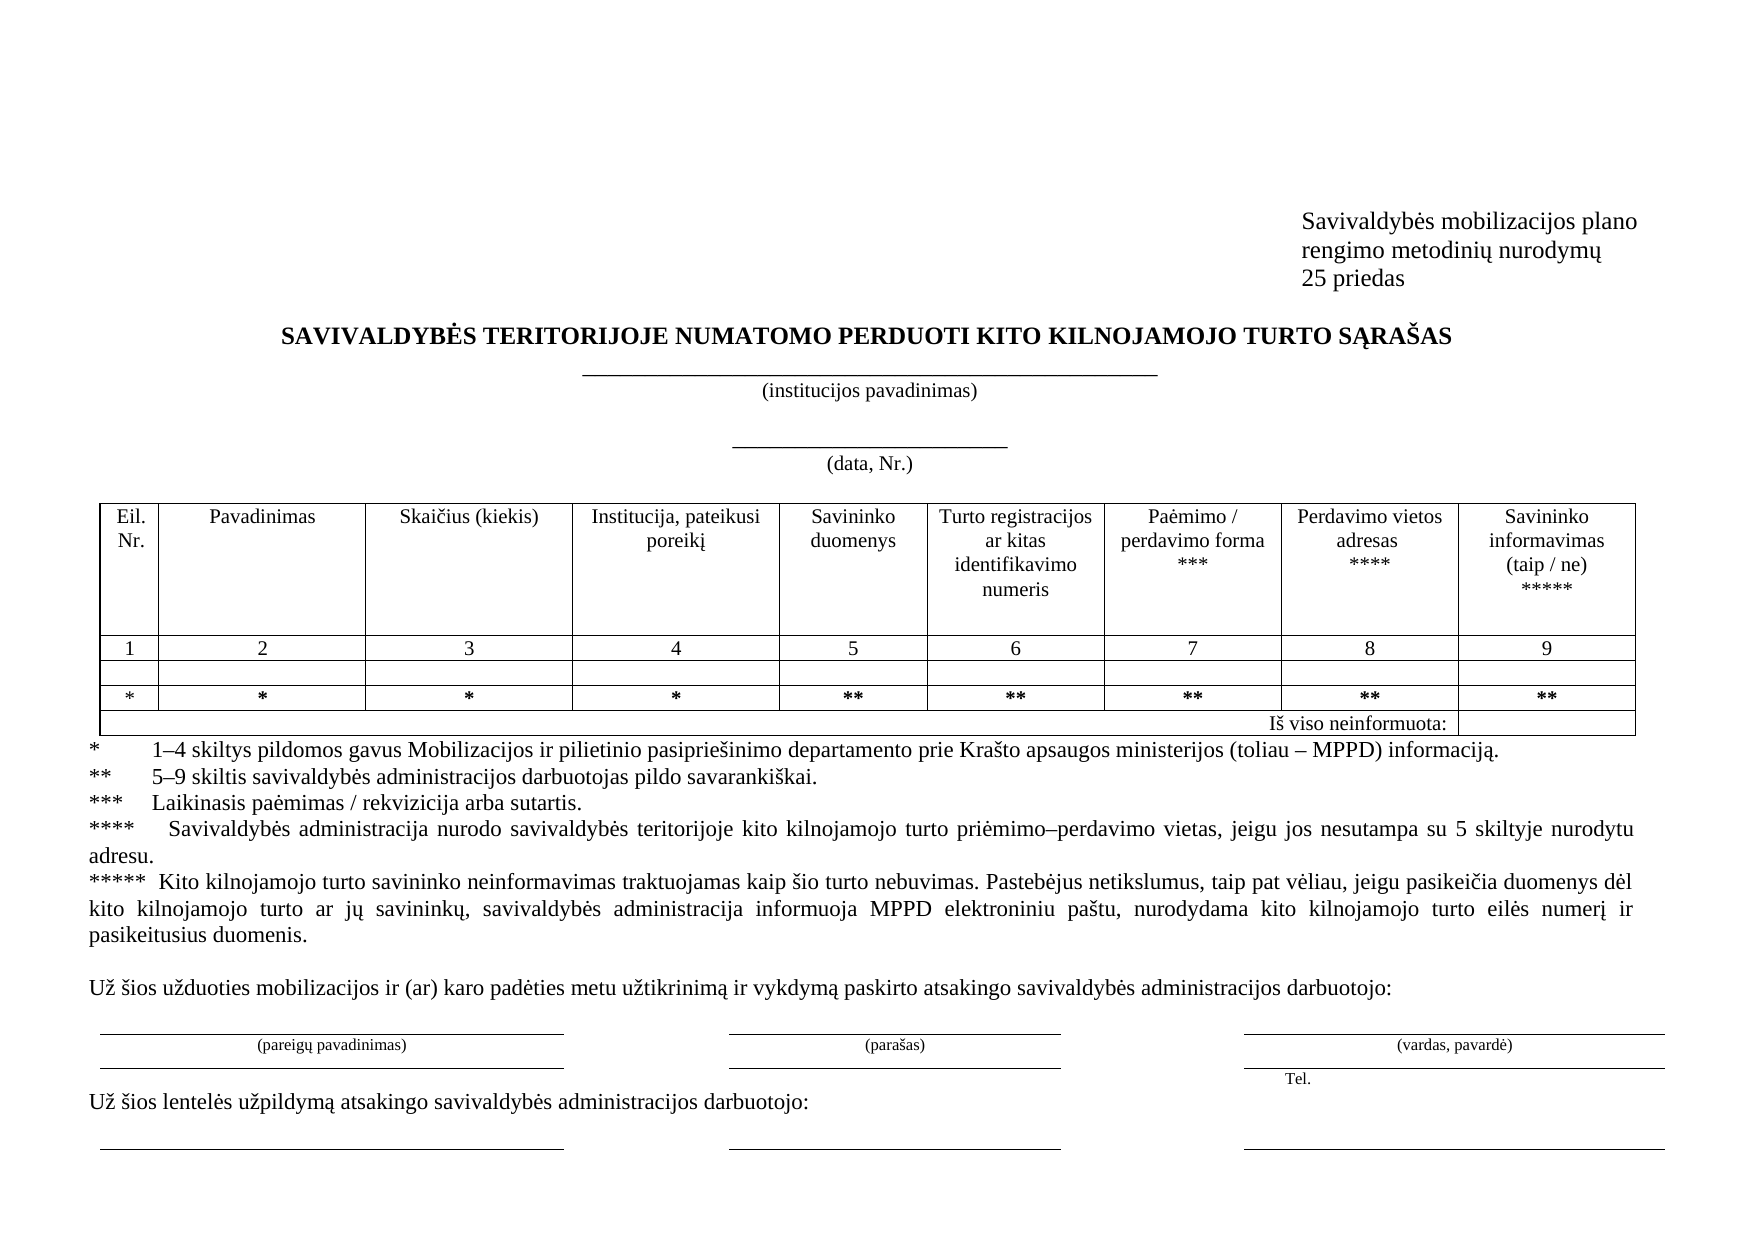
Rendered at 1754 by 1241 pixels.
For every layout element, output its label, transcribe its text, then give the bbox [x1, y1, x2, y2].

table_header Turto registracijos ar kitas identifikavimo numeris [928, 504, 1104, 635]
text rengimo metodinių nurodymų [738, 235, 1713, 263]
table_cell [1061, 1034, 1244, 1068]
table_cell 7 [1105, 636, 1281, 660]
text 25 priedas [738, 263, 1713, 292]
table_header Savininko duomenys [780, 504, 927, 635]
table_header [1061, 1000, 1244, 1034]
table_cell (parašas) [729, 1035, 1061, 1068]
table_cell 6 [928, 636, 1104, 660]
text Už šios užduoties mobilizacijos ir (ar) karo padėties metu užtikrinimą ir vykdymą paskirto atsakingo savivaldybės administracijos darbuotojo: [89, 974, 1636, 1000]
table_cell [1459, 661, 1635, 685]
table_header [1244, 1115, 1665, 1149]
table_cell 8 [1282, 636, 1458, 660]
table_cell [101, 661, 158, 685]
text * 1–4 skiltys pildomos gavus Mobilizacijos ir pilietinio pasipriešinimo departamento prie Krašto apsaugos ministerijos (toliau – MPPD) informaciją. [89, 736, 1636, 763]
table_cell [573, 661, 779, 685]
table_cell [366, 661, 572, 685]
table_cell * [101, 686, 158, 710]
table_cell (pareigų pavadinimas) [100, 1035, 564, 1068]
table_cell * [159, 686, 365, 710]
text (data, Nr.) [103, 450, 1636, 474]
text (institucijos pavadinimas) [103, 378, 1636, 402]
table_cell 4 [573, 636, 779, 660]
table_cell Iš viso neinformuota: [101, 711, 1458, 735]
table_header [564, 1000, 729, 1034]
text ***** Kito kilnojamojo turto savininko neinformavimas traktuojamas kaip šio turto nebuvimas. Pastebėjus netikslumus, taip pat vėliau, jeigu pasikeičia duomenys dėl kito kilnojamojo turto ar jų savininkų, savivaldybės administracija informuoja MPPD elektroniniu paštu, nurodydama kito kilnojamojo turto eilės numerį ir pasikeitusius duomenis. [89, 868, 1636, 947]
table_cell [928, 661, 1104, 685]
text Už šios lentelės užpildymą atsakingo savivaldybės administracijos darbuotojo: [89, 1088, 1636, 1115]
table_cell 3 [366, 636, 572, 660]
table_header Paėmimo / perdavimo forma *** [1105, 504, 1281, 635]
table_cell [1459, 711, 1635, 735]
table_header [1244, 1000, 1665, 1034]
table_cell 1 [101, 636, 158, 660]
table_header [100, 1000, 564, 1034]
text *** Laikinasis paėmimas / rekvizicija arba sutartis. [89, 789, 1636, 816]
table_header [100, 1115, 564, 1149]
table_cell 5 [780, 636, 927, 660]
table_cell 9 [1459, 636, 1635, 660]
table_header [729, 1115, 1061, 1149]
table_header [564, 1115, 729, 1149]
table_cell 2 [159, 636, 365, 660]
text **** Savivaldybės administracija nurodo savivaldybės teritorijoje kito kilnojamojo turto priėmimo–perdavimo vietas, jeigu jos nesutampa su 5 skiltyje nurodytu adresu. [89, 816, 1636, 868]
table_cell ** [780, 686, 927, 710]
table_cell * [573, 686, 779, 710]
table_cell ** [1105, 686, 1281, 710]
table_header Pavadinimas [159, 504, 365, 635]
table_cell [1282, 661, 1458, 685]
table_cell [159, 661, 365, 685]
table_cell ** [1282, 686, 1458, 710]
table_cell [780, 661, 927, 685]
table_header Institucija, pateikusi poreikį [573, 504, 779, 635]
text Savivaldybės mobilizacijos plano [1211, 206, 1713, 235]
text SAVIVALDYBĖS TERITORIJOJE NUMATOMO PERDUOTI KITO KILNOJAMOJO TURTO SĄRAŠAS [103, 321, 1636, 350]
table_header [729, 1000, 1061, 1034]
table_cell (vardas, pavardė) [1244, 1035, 1665, 1068]
text ** 5–9 skiltis savivaldybės administracijos darbuotojas pildo savarankiškai. [89, 763, 1636, 789]
table_header [1061, 1115, 1244, 1149]
table_cell ** [928, 686, 1104, 710]
table_cell * [366, 686, 572, 710]
table_header Eil. Nr. [101, 504, 158, 635]
text ______________________________________________ [103, 350, 1636, 378]
table_header Savininko informavimas (taip / ne) ***** [1459, 504, 1635, 635]
table_cell [1105, 661, 1281, 685]
text ______________________ [103, 422, 1636, 450]
table_cell ** [1459, 686, 1635, 710]
table_header Skaičius (kiekis) [366, 504, 572, 635]
table_cell [564, 1034, 729, 1068]
table_header Perdavimo vietos adresas **** [1282, 504, 1458, 635]
text Tel. [89, 1069, 1636, 1088]
